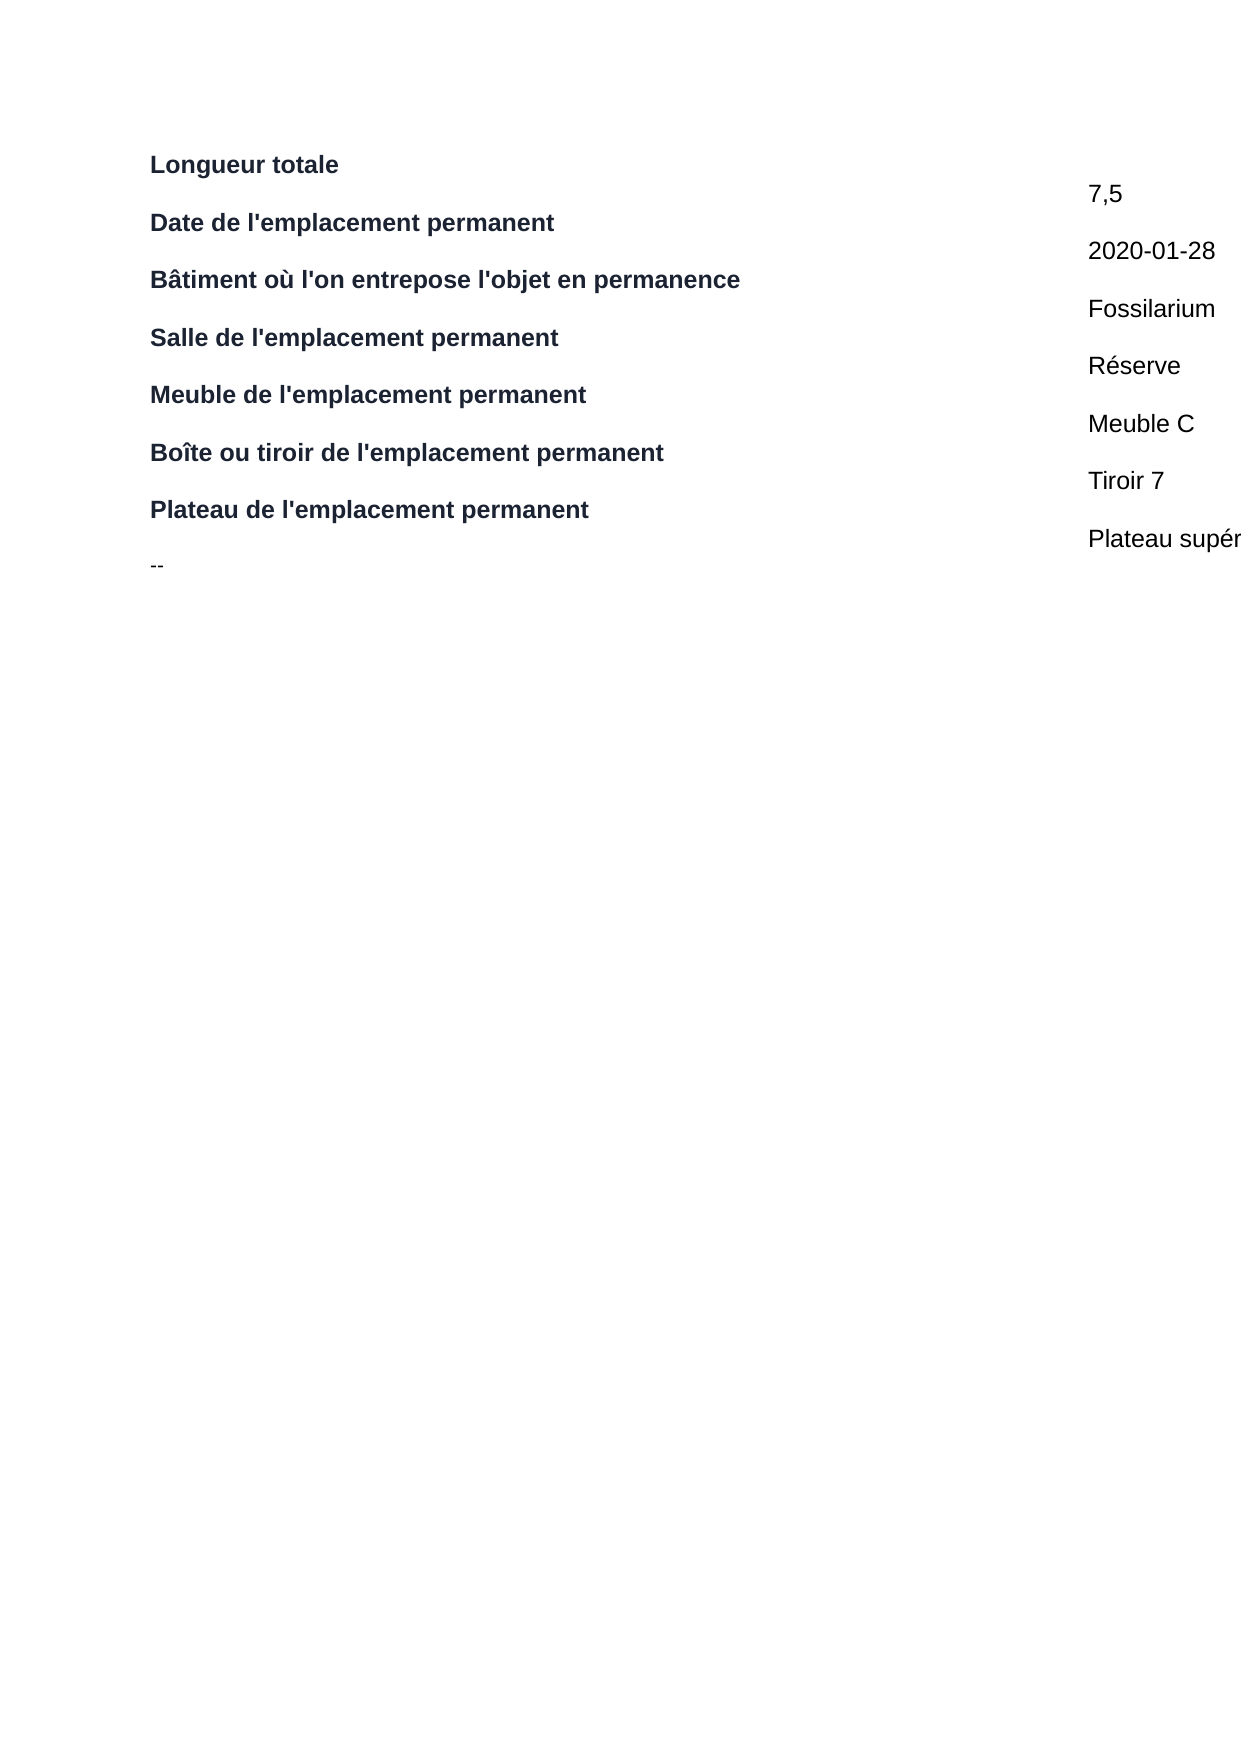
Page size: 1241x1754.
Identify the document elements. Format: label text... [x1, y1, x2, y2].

text Meuble de l'emplacement permanent [150, 380, 1090, 409]
text Boîte ou tiroir de l'emplacement permanent [150, 437, 1090, 466]
text Salle de l'emplacement permanent [150, 322, 1090, 351]
text Longueur totale [150, 150, 1090, 179]
text 2020-01-28 [1088, 236, 1240, 265]
text Réserve [1088, 351, 1240, 380]
text Plateau de l'emplacement permanent [150, 495, 1090, 524]
text 7,5 [1088, 179, 1240, 207]
text Fossilarium [1088, 294, 1240, 322]
text Meuble C [1088, 409, 1240, 437]
text Bâtiment où l'on entrepose l'objet en permanence [150, 265, 1090, 294]
text Plateau supérieur [1088, 524, 1240, 552]
text Date de l'emplacement permanent [150, 207, 1090, 236]
text Tiroir 7 [1088, 466, 1240, 495]
text -- [150, 552, 1090, 576]
